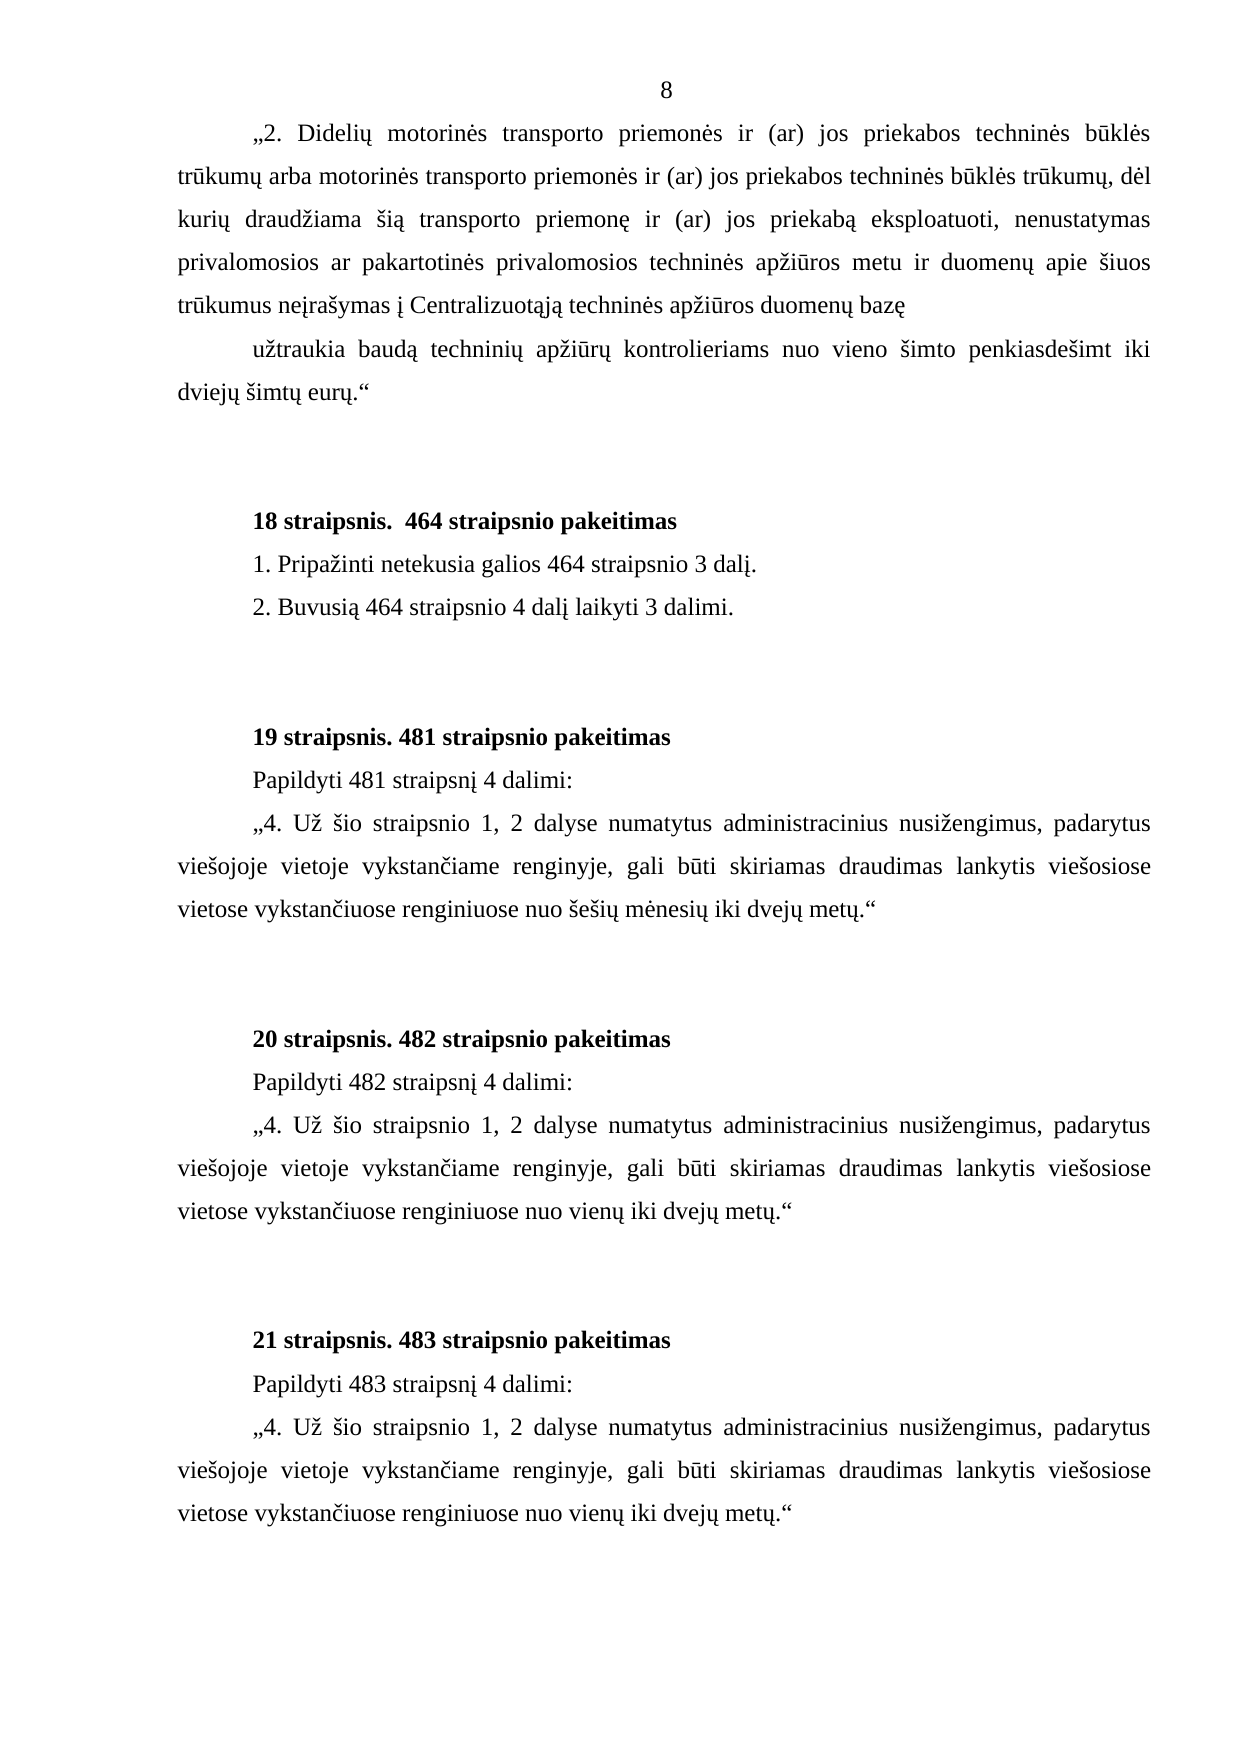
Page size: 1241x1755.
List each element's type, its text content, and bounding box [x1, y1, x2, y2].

text 2. Buvusią 464 straipsnio 4 dalį laikyti 3 dalimi. [177, 592, 1152, 621]
text „4. Už šio straipsnio 1, 2 dalyse numatytus administracinius nusižengimus, padarytus viešojoje vietoje vykstančiame renginyje, gali būti skiriamas draudimas lankytis viešosiose vietose vykstančiuose renginiuose nuo vienų iki dvejų metų.“ [177, 1412, 1152, 1527]
text 1. Pripažinti netekusia galios 464 straipsnio 3 dalį. [177, 549, 1152, 578]
text Papildyti 482 straipsnį 4 dalimi: [177, 1067, 1152, 1096]
text Papildyti 483 straipsnį 4 dalimi: [177, 1369, 1152, 1397]
text užtraukia baudą techninių apžiūrų kontrolieriams nuo vieno šimto penkiasdešimt iki dviejų šimtų eurų.“ [177, 334, 1152, 406]
text „4. Už šio straipsnio 1, 2 dalyse numatytus administracinius nusižengimus, padarytus viešojoje vietoje vykstančiame renginyje, gali būti skiriamas draudimas lankytis viešosiose vietose vykstančiuose renginiuose nuo vienų iki dvejų metų.“ [177, 1110, 1152, 1225]
text 21 straipsnis. 483 straipsnio pakeitimas [177, 1326, 1152, 1354]
text 20 straipsnis. 482 straipsnio pakeitimas [177, 1024, 1152, 1052]
text Papildyti 481 straipsnį 4 dalimi: [177, 765, 1152, 794]
text 18 straipsnis. 464 straipsnio pakeitimas [177, 506, 1152, 535]
text „2. Didelių motorinės transporto priemonės ir (ar) jos priekabos techninės būklės trūkumų arba motorinės transporto priemonės ir (ar) jos priekabos techninės būklės trūkumų, dėl kurių draudžiama šią transporto priemonę ir (ar) jos priekabą eksploatuoti, nenustatymas privalomosios ar pakartotinės privalomosios techninės apžiūros metu ir duomenų apie šiuos trūkumus neįrašymas į Centralizuotąją techninės apžiūros duomenų bazę [177, 118, 1152, 319]
text 19 straipsnis. 481 straipsnio pakeitimas [177, 722, 1152, 751]
text „4. Už šio straipsnio 1, 2 dalyse numatytus administracinius nusižengimus, padarytus viešojoje vietoje vykstančiame renginyje, gali būti skiriamas draudimas lankytis viešosiose vietose vykstančiuose renginiuose nuo šešių mėnesių iki dvejų metų.“ [177, 808, 1152, 923]
